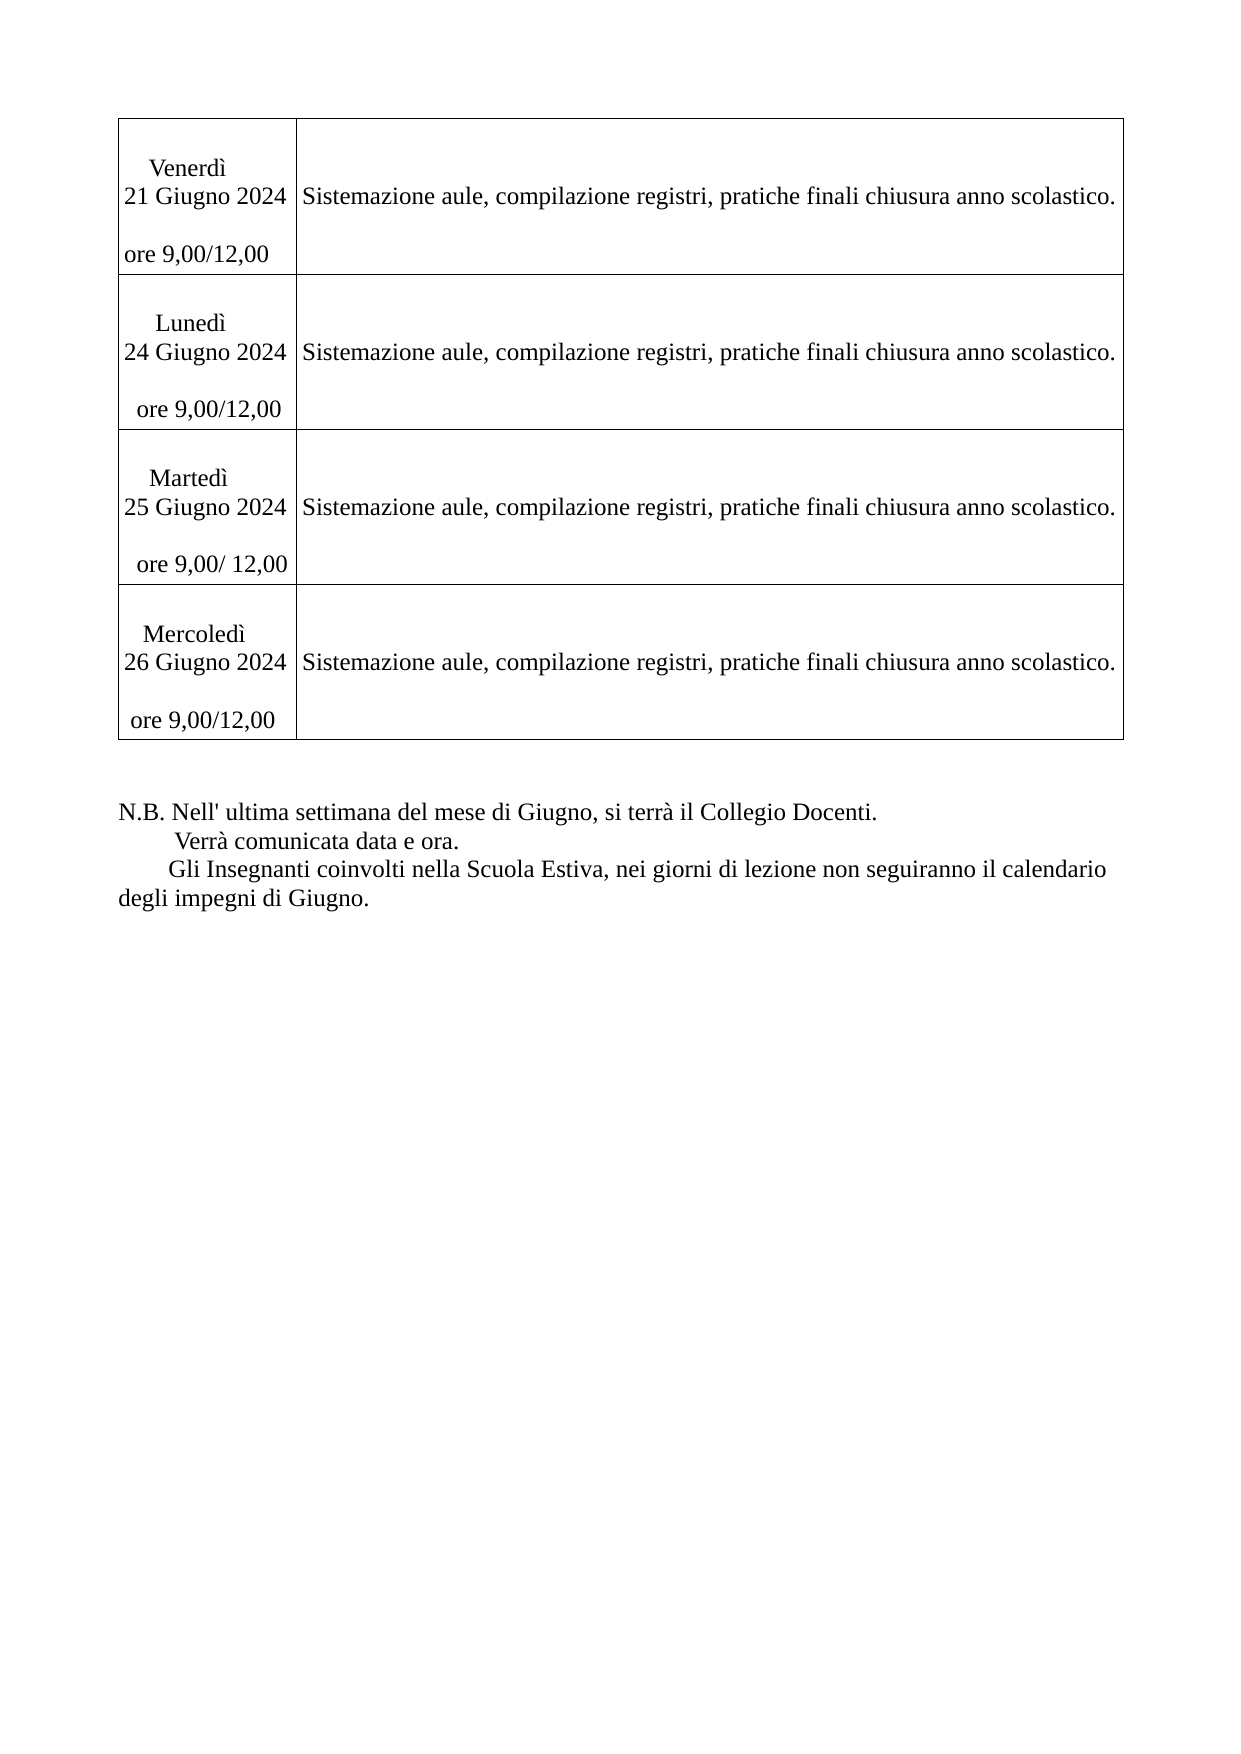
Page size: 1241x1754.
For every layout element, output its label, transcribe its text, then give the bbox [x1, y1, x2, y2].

table_cell Sistemazione aule, compilazione registri, pratiche finali chiusura anno scolastico. [297, 275, 1123, 429]
table_cell Martedì 25 Giugno 2024 ore 9,00/ 12,00 [119, 430, 296, 584]
table_cell Sistemazione aule, compilazione registri, pratiche finali chiusura anno scolastico. [297, 119, 1123, 273]
table_cell Mercoledì 26 Giugno 2024 ore 9,00/12,00 [119, 585, 296, 739]
table_cell Sistemazione aule, compilazione registri, pratiche finali chiusura anno scolastico. [297, 585, 1123, 739]
table_cell Sistemazione aule, compilazione registri, pratiche finali chiusura anno scolastico. [297, 430, 1123, 584]
text N.B. Nell' ultima settimana del mese di Giugno, si terrà il Collegio Docenti. [118, 797, 1122, 826]
text Gli Insegnanti coinvolti nella Scuola Estiva, nei giorni di lezione non seguiranno il calendario degli impegni di Giugno. [118, 854, 1122, 912]
table_cell Lunedì 24 Giugno 2024 ore 9,00/12,00 [119, 275, 296, 429]
text Verrà comunicata data e ora. [118, 826, 1122, 854]
table_cell Venerdì 21 Giugno 2024 ore 9,00/12,00 [119, 119, 296, 273]
